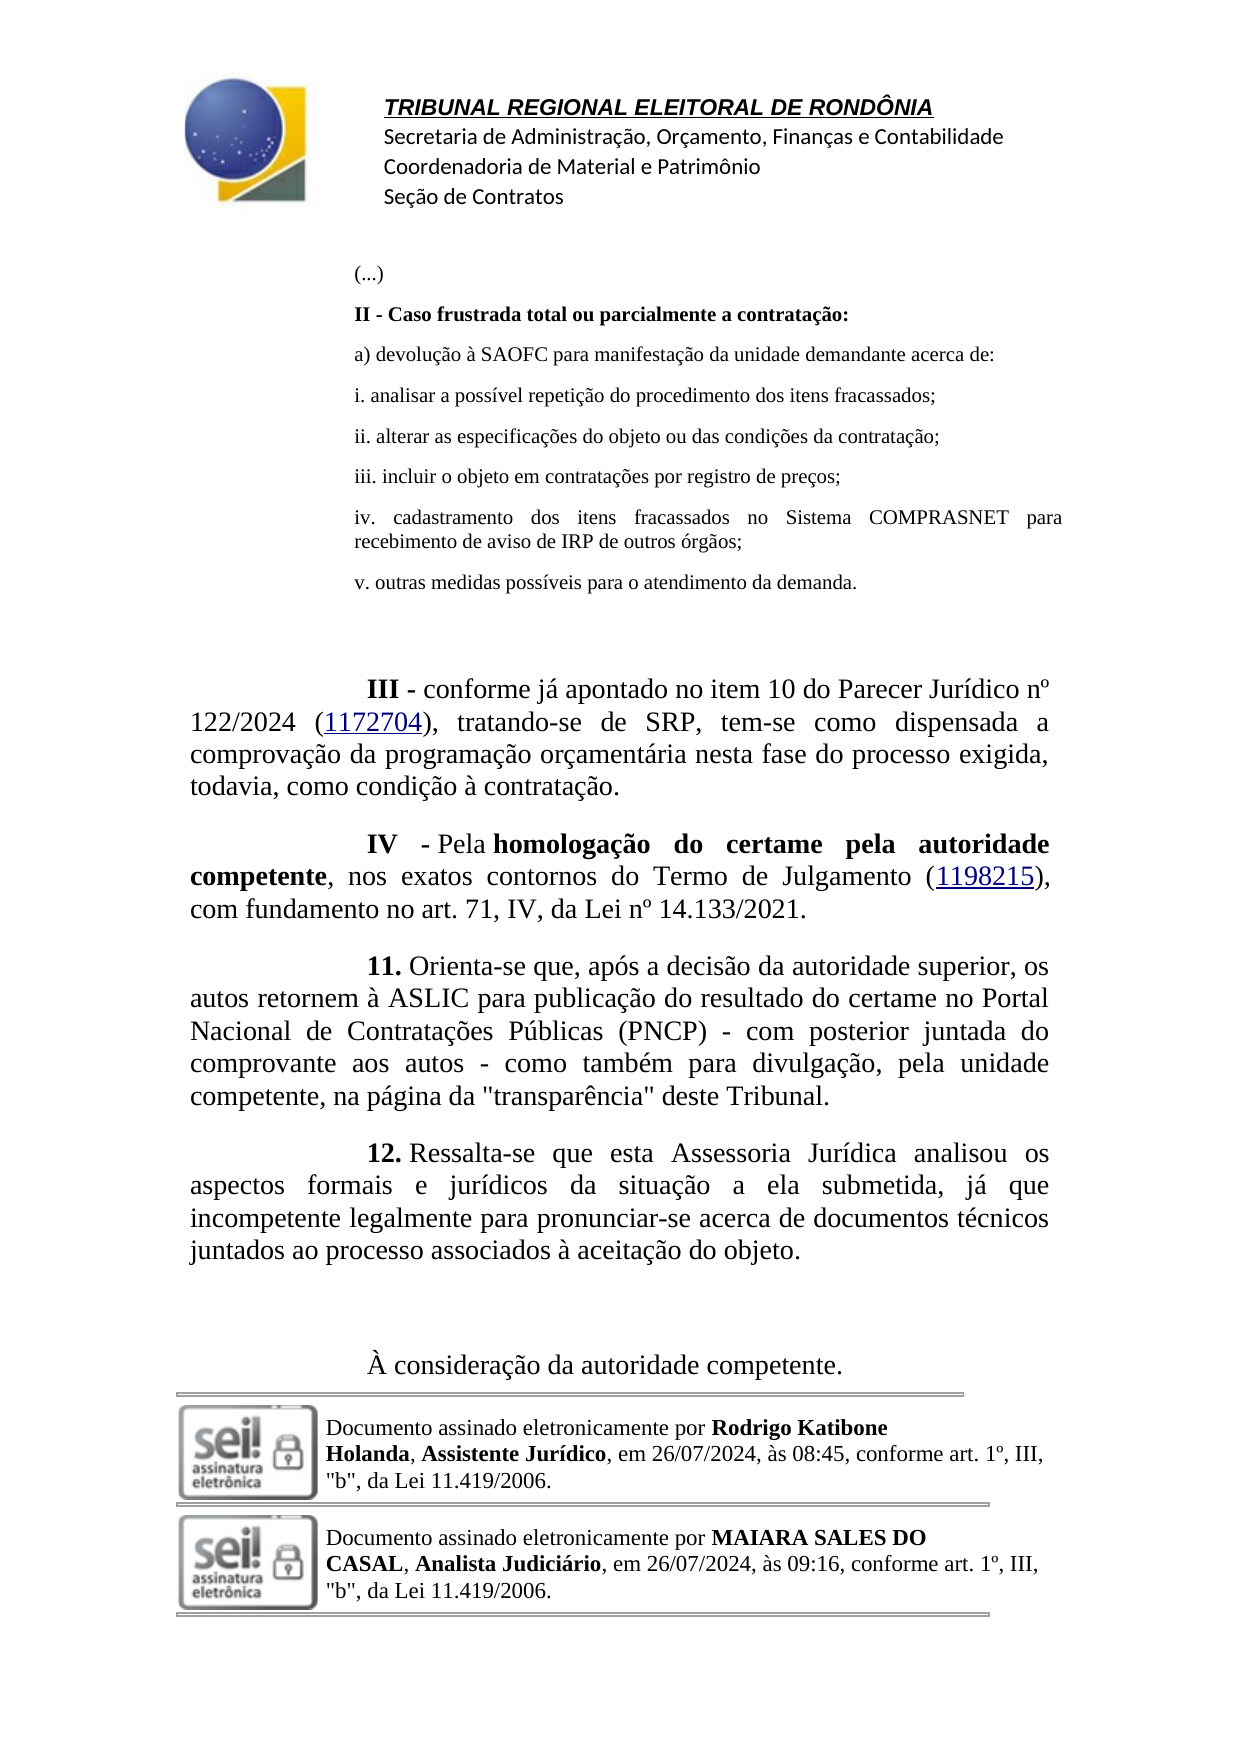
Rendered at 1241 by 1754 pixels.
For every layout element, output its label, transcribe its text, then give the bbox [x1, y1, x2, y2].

text À consideração da autoridade competente. [190, 1348, 1051, 1380]
table_header Documento assinado eletronicamente por Rodrigo Katibone Holanda, Assistente Jurídico, em 26/07/2024, às 08:45, conforme art. 1º, III, "b", da Lei 11.419/2006. [324, 1404, 1072, 1503]
text IV - Pela homologação do certame pela autoridade competente, nos exatos contornos do Termo de Julgamento (1198215), com fundamento no art. 71, IV, da Lei nº 14.133/2021. [190, 827, 1051, 924]
table_header [177, 1514, 324, 1612]
text 12. Ressalta-se que esta Assessoria Jurídica analisou os aspectos formais e jurídicos da situação a ela submetida, já que incompetente legalmente para pronunciar-se acerca de documentos técnicos juntados ao processo associados à aceitação do objeto. [190, 1136, 1051, 1266]
table_header [177, 1404, 324, 1502]
text ii. alterar as especificações do objeto ou das condições da contratação; [354, 424, 1063, 448]
text a) devolução à SAOFC para manifestação da unidade demandante acerca de: [354, 342, 1063, 366]
text iv. cadastramento dos itens fracassados no Sistema COMPRASNET para recebimento de aviso de IRP de outros órgãos; [354, 505, 1063, 553]
table_header Documento assinado eletronicamente por MAIARA SALES DO CASAL, Analista Judiciário, em 26/07/2024, às 09:16, conforme art. 1º, III, "b", da Lei 11.419/2006. [324, 1514, 1072, 1613]
text i. analisar a possível repetição do procedimento dos itens fracassados; [354, 383, 1063, 407]
text iii. incluir o objeto em contratações por registro de preços; [354, 464, 1063, 488]
text 11. Orienta-se que, após a decisão da autoridade superior, os autos retornem à ASLIC para publicação do resultado do certame no Portal Nacional de Contratações Públicas (PNCP) - com posterior juntada do comprovante aos autos - como também para divulgação, pela unidade competente, na página da "transparência" deste Tribunal. [190, 949, 1051, 1111]
text III - conforme já apontado no item 10 do Parecer Jurídico nº 122/2024 (1172704), tratando-se de SRP, tem-se como dispensada a comprovação da programação orçamentária nesta fase do processo exigida, todavia, como condição à contratação. [190, 672, 1051, 802]
text (...) [354, 261, 1063, 285]
text v. outras medidas possíveis para o atendimento da demanda. [354, 570, 1063, 594]
text II - Caso frustrada total ou parcialmente a contratação: [354, 302, 1063, 326]
